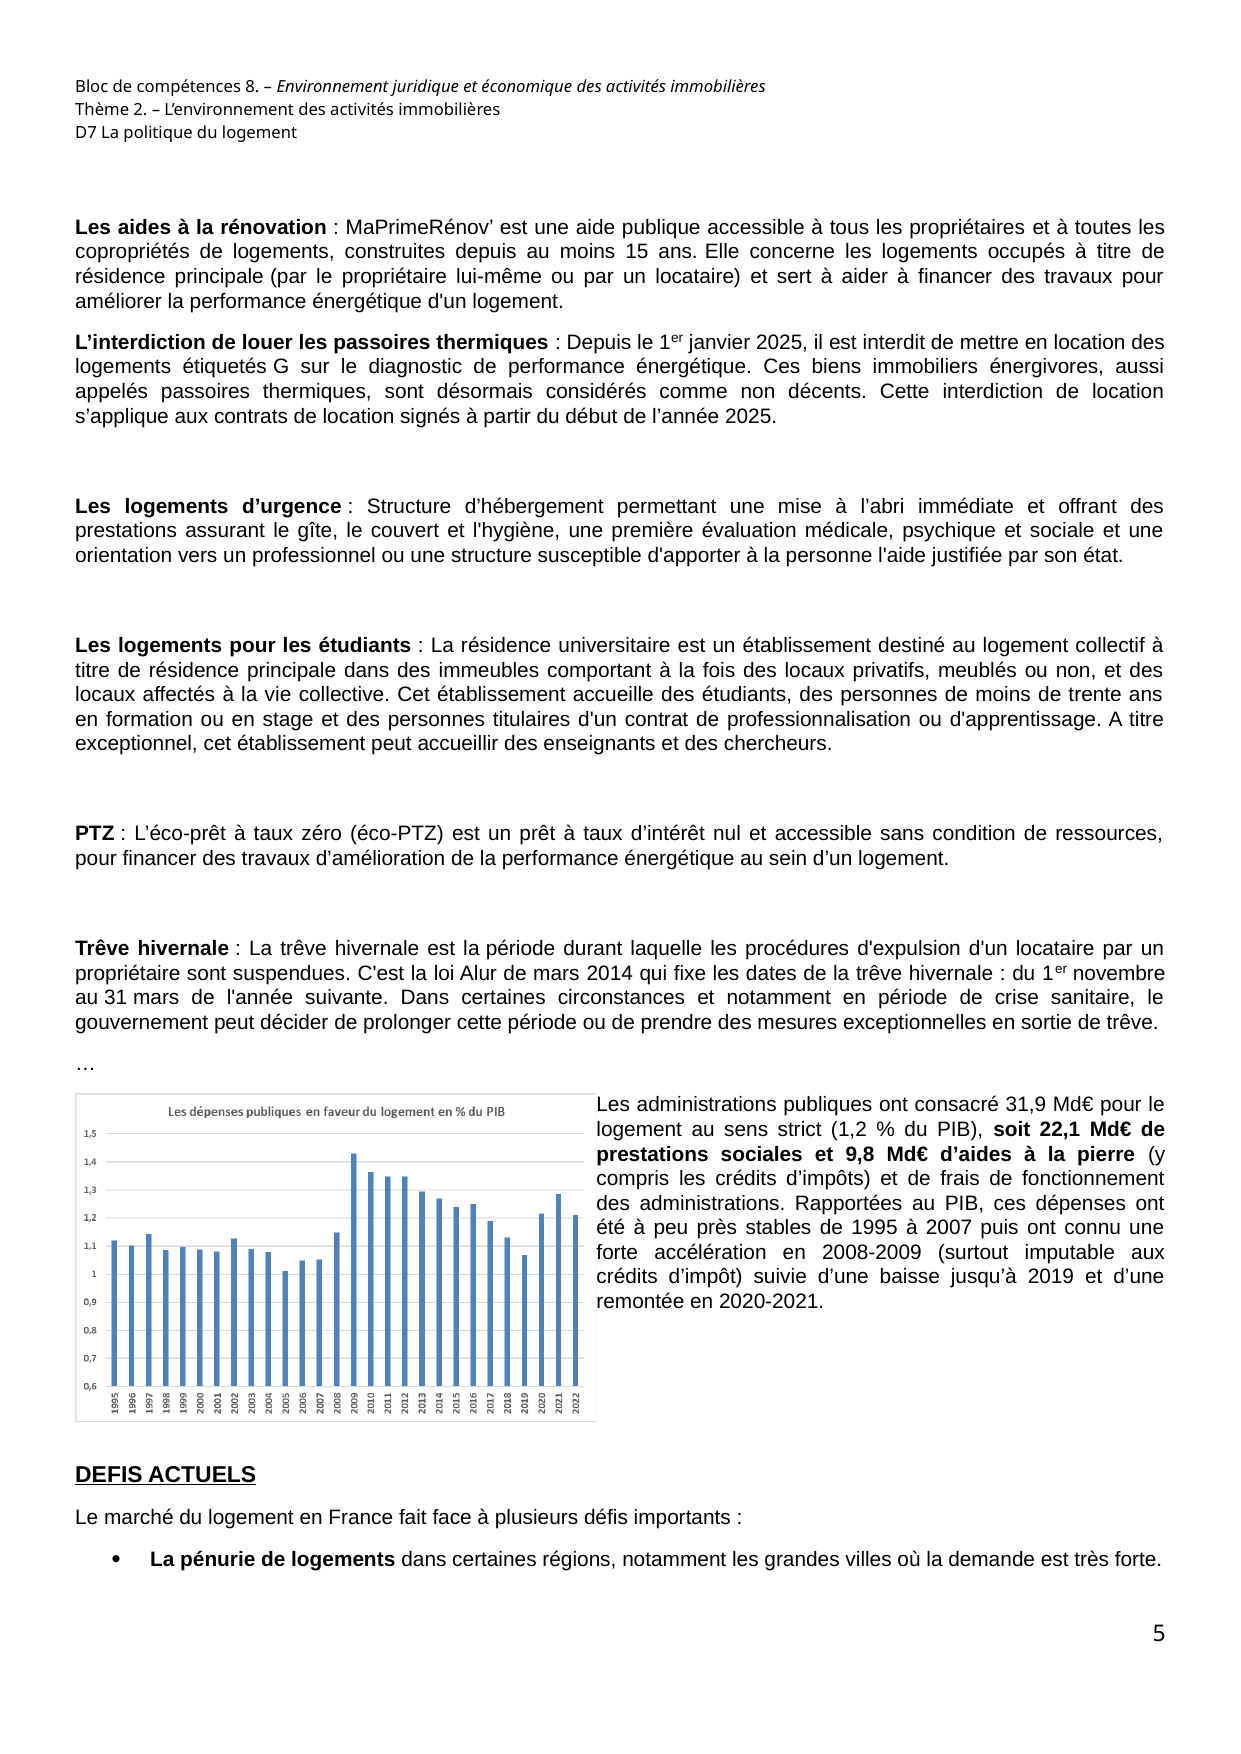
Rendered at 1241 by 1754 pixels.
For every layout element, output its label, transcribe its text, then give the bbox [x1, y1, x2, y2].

list La pénurie de logements dans certaines régions, notamment les grandes villes où la demande est très forte. [112, 1546, 1165, 1570]
text Les logements d’urgence : Structure d’hébergement permettant une mise à l’abri immédiate et offrant des prestations assurant le gîte, le couvert et l'hygiène, une première évaluation médicale, psychique et sociale et une orientation vers un professionnel ou une structure susceptible d'apporter à la personne l'aide justifiée par son état. [75, 493, 1165, 567]
text Les logements pour les étudiants : La résidence universitaire est un établissement destiné au logement collectif à titre de résidence principale dans des immeubles comportant à la fois des locaux privatifs, meublés ou non, et des locaux affectés à la vie collective. Cet établissement accueille des étudiants, des personnes de moins de trente ans en formation ou en stage et des personnes titulaires d'un contrat de professionnalisation ou d'apprentissage. A titre exceptionnel, cet établissement peut accueillir des enseignants et des chercheurs. [75, 633, 1165, 755]
text Trêve hivernale : La trêve hivernale est la période durant laquelle les procédures d'expulsion d'un locataire par un propriétaire sont suspendues. C'est la loi Alur de mars 2014 qui fixe les dates de la trêve hivernale : du 1er novembre au 31 mars de l'année suivante. Dans certaines circonstances et notamment en période de crise sanitaire, le gouvernement peut décider de prolonger cette période ou de prendre des mesures exceptionnelles en sortie de trêve. [75, 936, 1165, 1034]
text Les aides à la rénovation : MaPrimeRénov’ est une aide publique accessible à tous les propriétaires et à toutes les copropriétés de logements, construites depuis au moins 15 ans. Elle concerne les logements occupés à titre de résidence principale (par le propriétaire lui-même ou par un locataire) et sert à aider à financer des travaux pour améliorer la performance énergétique d'un logement. [75, 215, 1165, 312]
text PTZ : L’éco-prêt à taux zéro (éco-PTZ) est un prêt à taux d’intérêt nul et accessible sans condition de ressources, pour financer des travaux d’amélioration de la performance énergétique au sein d’un logement. [75, 821, 1165, 870]
text L’interdiction de louer les passoires thermiques : Depuis le 1er janvier 2025, il est interdit de mettre en location des logements étiquetés G sur le diagnostic de performance énergétique. Ces biens immobiliers énergivores, aussi appelés passoires thermiques, sont désormais considérés comme non décents. Cette interdiction de location s’applique aux contrats de location signés à partir du début de l’année 2025. [75, 330, 1165, 427]
text Le marché du logement en France fait face à plusieurs défis importants : [75, 1505, 1165, 1529]
text Les administrations publiques ont consacré 31,9 Md€ pour le logement au sens strict (1,2 % du PIB), soit 22,1 Md€ de prestations sociales et 9,8 Md€ d’aides à la pierre (y compris les crédits d’impôts) et de frais de fonctionnement des administrations. Rapportées au PIB, ces dépenses ont été à peu près stables de 1995 à 2007 puis ont connu une forte accélération en 2008-2009 (surtout imputable aux crédits d’impôt) suivie d’une baisse jusqu’à 2019 et d’une remontée en 2020-2021. [75, 1092, 1165, 1313]
text DEFIS ACTUELS [75, 1461, 1165, 1488]
text … [75, 1051, 1165, 1075]
